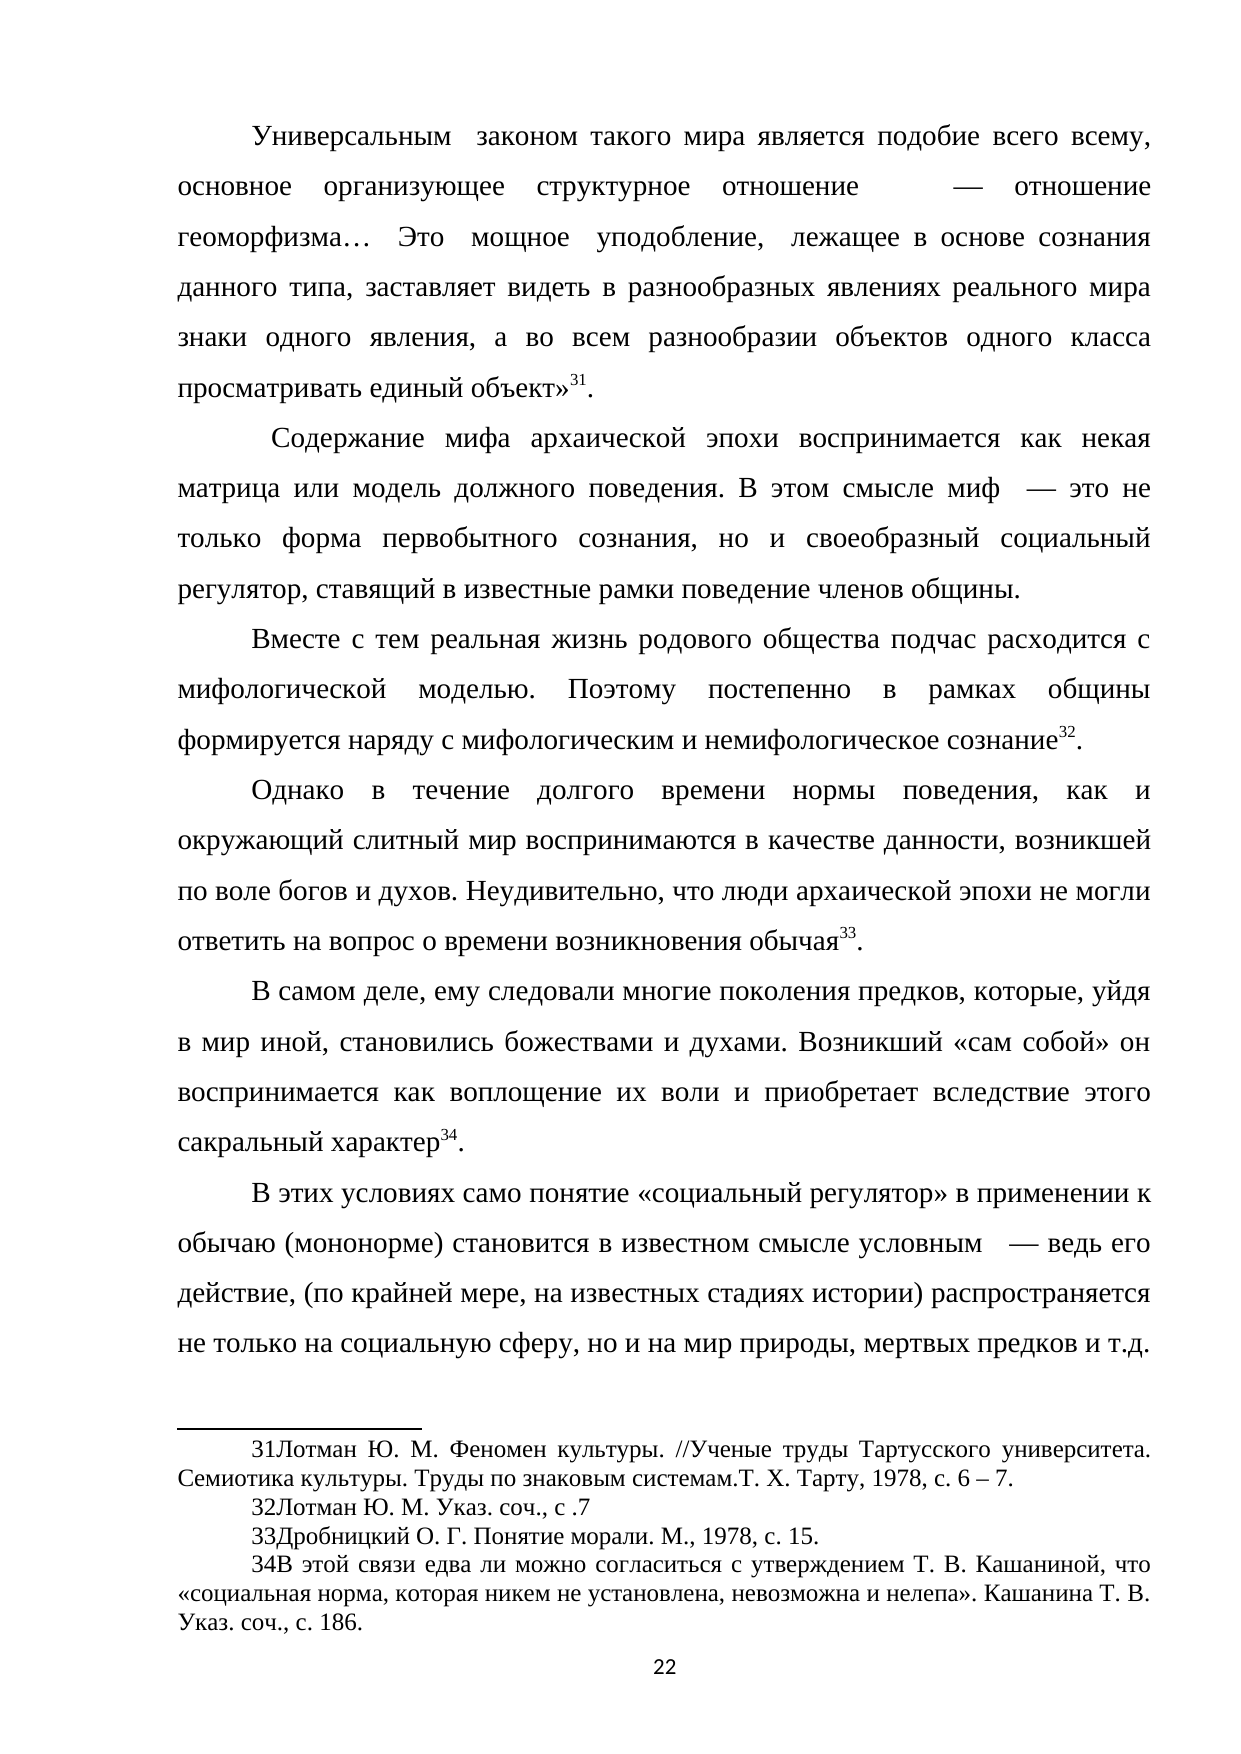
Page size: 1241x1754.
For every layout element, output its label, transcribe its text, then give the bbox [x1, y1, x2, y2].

text Содержание мифа архаической эпохи воспринимается как некая матрица или модель должного поведения. В этом смысле миф — это не только форма первобытного сознания, но и своеобразный социальный регулятор, ставящий в известные рамки поведение членов общины. [177, 420, 1152, 604]
text Вместе с тем реальная жизнь родового общества подчас расходится с мифологической моделью. Поэтому постепенно в рамках общины формируется наряду с мифологическим и немифологическое сознание. [177, 621, 1152, 755]
text Универсальным законом такого мира является подобие всего всему, основное организующее структурное отношение — отношение геоморфизма… Это мощное уподобление, лежащее в основе сознания данного типа, заставляет видеть в разнообразных явлениях реального мира знаки одного явления, а во всем разнообразии объектов одного класса просматривать единый объект». [177, 118, 1152, 403]
text Лотман Ю. М. Указ. соч., с .7 [177, 1492, 1152, 1521]
text Однако в течение долгого времени нормы поведения, как и окружающий слитный мир воспринимаются в качестве данности, возникшей по воле богов и духов. Неудивительно, что люди архаической эпохи не могли ответить на вопрос о времени возникновения обычая. [177, 772, 1152, 957]
text В этой связи едва ли можно согласиться с утверждением Т. В. Кашаниной, что «социальная норма, которая никем не установлена, невозможна и нелепа». Кашанина Т. В. Указ. соч., с. 186. [177, 1549, 1152, 1636]
text Дробницкий О. Г. Понятие морали. М., 1978, с. 15. [177, 1521, 1152, 1549]
text В этих условиях само понятие «социальный регулятор» в применении к обычаю (мононорме) становится в известном смысле условным — ведь его действие, (по крайней мере, на известных стадиях истории) распространяется не только на социальную сферу, но и на мир природы, мертвых предков и т.д. [177, 1175, 1152, 1359]
text Лотман Ю. М. Феномен культуры. //Ученые труды Тартусского университета. Семиотика культуры. Труды по знаковым системам.Т. Х. Тарту, 1978, с. 6 – 7. [177, 1434, 1152, 1492]
text В самом деле, ему следовали многие поколения предков, которые, уйдя в мир иной, становились божествами и духами. Возникший «сам собой» он воспринимается как воплощение их воли и приобретает вследствие этого сакральный характер. [177, 973, 1152, 1158]
